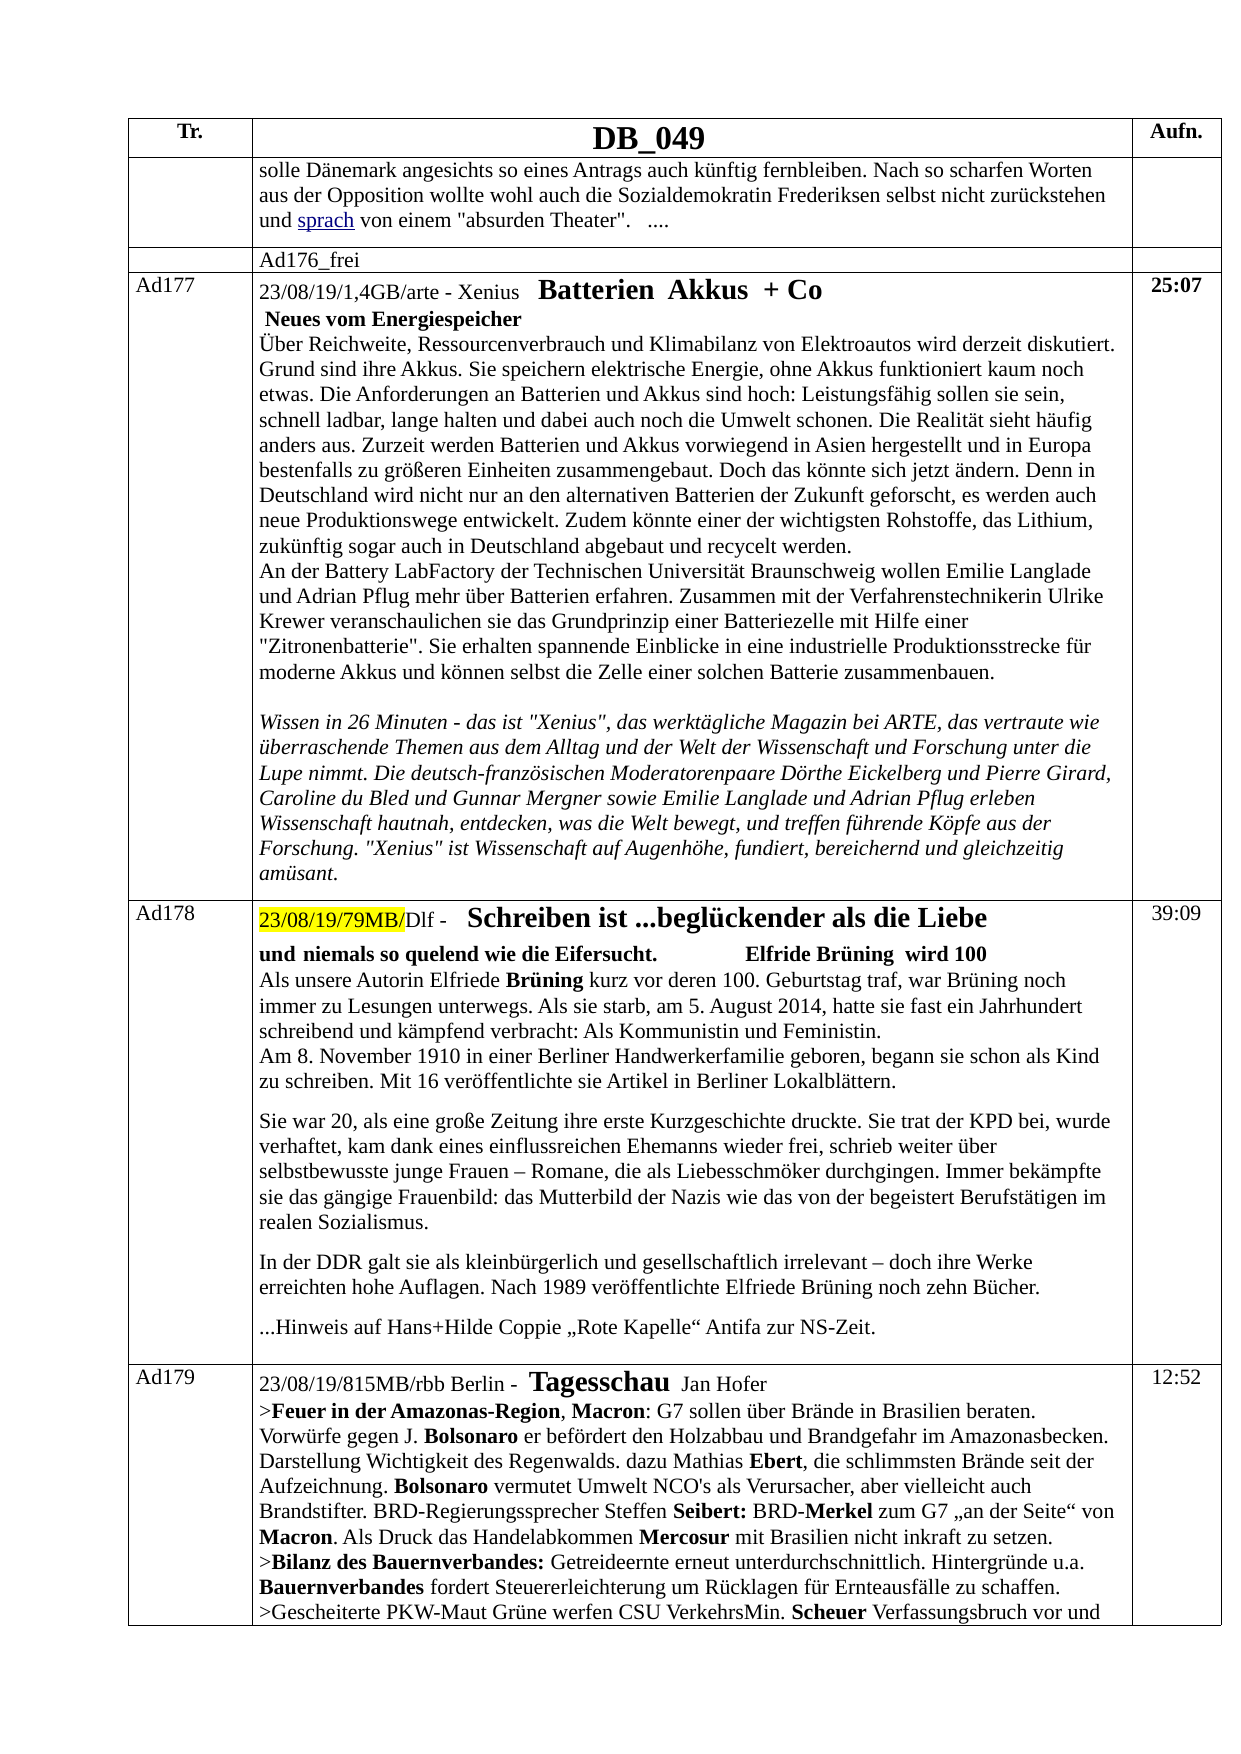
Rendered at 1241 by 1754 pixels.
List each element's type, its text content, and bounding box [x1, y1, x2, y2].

table_cell 39:09 [1133, 901, 1221, 1364]
table_cell Ad178 [129, 901, 252, 1364]
table_header DB_049 [253, 119, 1132, 157]
table_cell Ad176_frei [253, 248, 1132, 272]
table_cell 12:52 [1133, 1365, 1221, 1624]
table_cell Ad179 [129, 1365, 252, 1624]
table_cell 23/08/19/815MB/rbb Berlin - Tagesschau Jan Hofer >Feuer in der Amazonas-Region, Macron: G7 sollen über Brände in Brasilien beraten. Vorwürfe gegen J. Bolsonaro er befördert den Holzabbau und Brandgefahr im Amazonasbecken. Darstellung Wichtigkeit des Regenwalds. dazu Mathias Ebert, die schlimmsten Brände seit der Aufzeichnung. Bolsonaro vermutet Umwelt NCO's als Verursacher, aber vielleicht auch Brandstifter. BRD-Regierungssprecher Steffen Seibert: BRD-Merkel zum G7 „an der Seite“ von Macron. Als Druck das Handelabkommen Mercosur mit Brasilien nicht inkraft zu setzen. >Bilanz des Bauernverbandes: Getreideernte erneut unterdurchschnittlich. Hintergründe u.a. Bauernverbandes fordert Steuererleichterung um Rücklagen für Ernteausfälle zu schaffen. >Gescheiterte PKW-Maut Grüne werfen CSU VerkehrsMin. Scheuer Verfassungsbruch vor und [253, 1365, 1132, 1624]
table_cell [129, 248, 252, 272]
table_cell 25:07 [1133, 273, 1221, 900]
table_cell Ad177 [129, 273, 252, 900]
table_cell 23/08/19/79MB/Dlf - Schreiben ist ...beglückender als die Liebe und niemals so quelend wie die Eifersucht. Elfride Brüning wird 100 Als unsere Autorin Elfriede Brüning kurz vor deren 100. Geburtstag traf, war Brüning noch immer zu Lesungen unterwegs. Als sie starb, am 5. August 2014, hatte sie fast ein Jahrhundert schreibend und kämpfend verbracht: Als Kommunistin und Feministin. Am 8. November 1910 in einer Berliner Handwerkerfamilie geboren, begann sie schon als Kind zu schreiben. Mit 16 veröffentlichte sie Artikel in Berliner Lokalblättern. Sie war 20, als eine große Zeitung ihre erste Kurzgeschichte druckte. Sie trat der KPD bei, wurde verhaftet, kam dank eines einflussreichen Ehemanns wieder frei, schrieb weiter über selbstbewusste junge Frauen – Romane, die als Liebesschmöker durchgingen. Immer bekämpfte sie das gängige Frauenbild: das Mutterbild der Nazis wie das von der begeistert Berufstätigen im realen Sozialismus. In der DDR galt sie als kleinbürgerlich und gesellschaftlich irrelevant – doch ihre Werke erreichten hohe Auflagen. Nach 1989 veröffentlichte Elfriede Brüning noch zehn Bücher. ...Hinweis auf Hans+Hilde Coppie „Rote Kapelle“ Antifa zur NS-Zeit. [253, 901, 1132, 1364]
table_cell 23/08/19/1,4GB/arte - Xenius Batterien Akkus + Co Neues vom Energiespeicher Über Reichweite, Ressourcenverbrauch und Klimabilanz von Elektroautos wird derzeit diskutiert. Grund sind ihre Akkus. Sie speichern elektrische Energie, ohne Akkus funktioniert kaum noch etwas. Die Anforderungen an Batterien und Akkus sind hoch: Leistungsfähig sollen sie sein, schnell ladbar, lange halten und dabei auch noch die Umwelt schonen. Die Realität sieht häufig anders aus. Zurzeit werden Batterien und Akkus vorwiegend in Asien hergestellt und in Europa bestenfalls zu größeren Einheiten zusammengebaut. Doch das könnte sich jetzt ändern. Denn in Deutschland wird nicht nur an den alternativen Batterien der Zukunft geforscht, es werden auch neue Produktionswege entwickelt. Zudem könnte einer der wichtigsten Rohstoffe, das Lithium, zukünftig sogar auch in Deutschland abgebaut und recycelt werden. An der Battery LabFactory der Technischen Universität Braunschweig wollen Emilie Langlade und Adrian Pflug mehr über Batterien erfahren. Zusammen mit der Verfahrenstechnikerin Ulrike Krewer veranschaulichen sie das Grundprinzip einer Batteriezelle mit Hilfe einer "Zitronenbatterie". Sie erhalten spannende Einblicke in eine industrielle Produktionsstrecke für moderne Akkus und können selbst die Zelle einer solchen Batterie zusammenbauen. Wissen in 26 Minuten - das ist "Xenius", das werktägliche Magazin bei ARTE, das vertraute wie überraschende Themen aus dem Alltag und der Welt der Wissenschaft und Forschung unter die Lupe nimmt. Die deutsch-französischen Moderatorenpaare Dörthe Eickelberg und Pierre Girard, Caroline du Bled und Gunnar Mergner sowie Emilie Langlade und Adrian Pflug erleben Wissenschaft hautnah, entdecken, was die Welt bewegt, und treffen führende Köpfe aus der Forschung. "Xenius" ist Wissenschaft auf Augenhöhe, fundiert, bereichernd und gleichzeitig amüsant. [253, 273, 1132, 900]
table_cell [1133, 158, 1221, 247]
table_header ­Tr. [129, 119, 252, 157]
table_cell solle Dänemark angesichts so eines Antrags auch künftig fernbleiben. Nach so scharfen Worten aus der Opposition wollte wohl auch die Sozialdemokratin Frederiksen selbst nicht zurückstehen und sprach von einem "absurden Theater". .... [253, 158, 1132, 247]
table_cell [129, 158, 252, 247]
table_header Aufn. [1133, 119, 1221, 157]
table_cell [1133, 248, 1221, 272]
